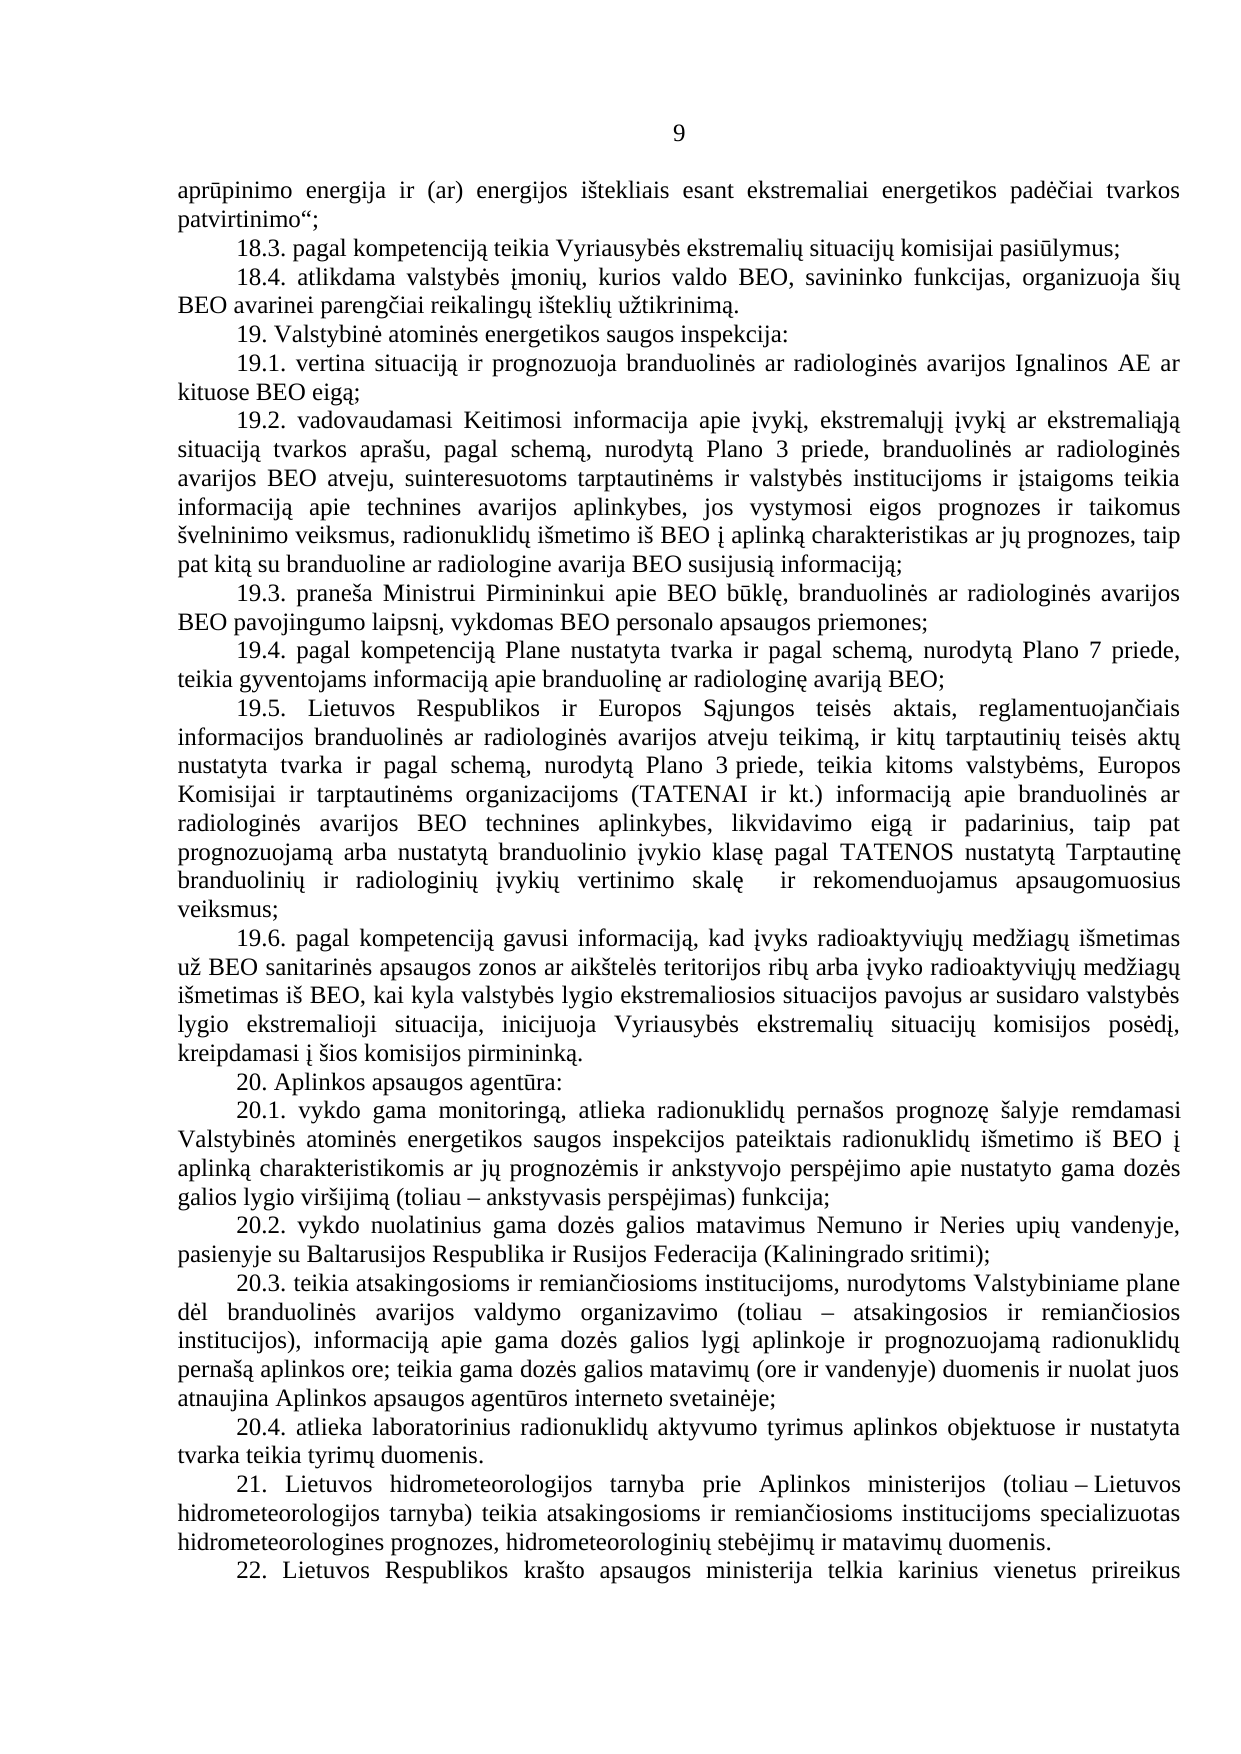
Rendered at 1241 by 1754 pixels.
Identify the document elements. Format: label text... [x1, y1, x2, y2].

text 20. Aplinkos apsaugos agentūra: [177, 1067, 1181, 1096]
text 19. Valstybinė atominės energetikos saugos inspekcija: [177, 319, 1181, 348]
text 19.6. pagal kompetenciją gavusi informaciją, kad įvyks radioaktyviųjų medžiagų išmetimas už BEO sanitarinės apsaugos zonos ar aikštelės teritorijos ribų arba įvyko radioaktyviųjų medžiagų išmetimas iš BEO, kai kyla valstybės lygio ekstremaliosios situacijos pavojus ar susidaro valstybės lygio ekstremalioji situacija, inicijuoja Vyriausybės ekstremalių situacijų komisijos posėdį, kreipdamasi į šios komisijos pirmininką. [177, 923, 1181, 1067]
text 20.3. teikia atsakingosioms ir remiančiosioms institucijoms, nurodytoms Valstybiniame plane dėl branduolinės avarijos valdymo organizavimo (toliau – atsakingosios ir remiančiosios institucijos), informaciją apie gama dozės galios lygį aplinkoje ir prognozuojamą radionuklidų pernašą aplinkos ore; teikia gama dozės galios matavimų (ore ir vandenyje) duomenis ir nuolat juos atnaujina Aplinkos apsaugos agentūros interneto svetainėje; [177, 1268, 1181, 1412]
text 19.3. praneša Ministrui Pirmininkui apie BEO būklę, branduolinės ar radiologinės avarijos BEO pavojingumo laipsnį, vykdomas BEO personalo apsaugos priemones; [177, 578, 1181, 636]
text 20.4. atlieka laboratorinius radionuklidų aktyvumo tyrimus aplinkos objektuose ir nustatyta tvarka teikia tyrimų duomenis. [177, 1412, 1181, 1469]
text 20.1. vykdo gama monitoringą, atlieka radionuklidų pernašos prognozę šalyje remdamasi Valstybinės atominės energetikos saugos inspekcijos pateiktais radionuklidų išmetimo iš BEO į aplinką charakteristikomis ar jų prognozėmis ir ankstyvojo perspėjimo apie nustatyto gama dozės galios lygio viršijimą (toliau – ankstyvasis perspėjimas) funkcija; [177, 1096, 1181, 1211]
text 21. Lietuvos hidrometeorologijos tarnyba prie Aplinkos ministerijos (toliau – Lietuvos hidrometeorologijos tarnyba) teikia atsakingosioms ir remiančiosioms institucijoms specializuotas hidrometeorologines prognozes, hidrometeorologinių stebėjimų ir matavimų duomenis. [177, 1469, 1181, 1556]
text 20.2. vykdo nuolatinius gama dozės galios matavimus Nemuno ir Neries upių vandenyje, pasienyje su Baltarusijos Respublika ir Rusijos Federacija (Kaliningrado sritimi); [177, 1211, 1181, 1268]
text 19.2. vadovaudamasi Keitimosi informacija apie įvykį, ekstremalųjį įvykį ar ekstremaliąją situaciją tvarkos aprašu, pagal schemą, nurodytą Plano 3 priede, branduolinės ar radiologinės avarijos BEO atveju, suinteresuotoms tarptautinėms ir valstybės institucijoms ir įstaigoms teikia informaciją apie technines avarijos aplinkybes, jos vystymosi eigos prognozes ir taikomus švelninimo veiksmus, radionuklidų išmetimo iš BEO į aplinką charakteristikas ar jų prognozes, taip pat kitą su branduoline ar radiologine avarija BEO susijusią informaciją; [177, 406, 1181, 578]
text 22. Lietuvos Respublikos krašto apsaugos ministerija telkia karinius vienetus prireikus [177, 1556, 1181, 1584]
text 18.3. pagal kompetenciją teikia Vyriausybės ekstremalių situacijų komisijai pasiūlymus; [177, 233, 1181, 262]
text 19.1. vertina situaciją ir prognozuoja branduolinės ar radiologinės avarijos Ignalinos AE ar kituose BEO eigą; [177, 348, 1181, 406]
text 19.4. pagal kompetenciją Plane nustatyta tvarka ir pagal schemą, nurodytą Plano 7 priede, teikia gyventojams informaciją apie branduolinę ar radiologinę avariją BEO; [177, 636, 1181, 693]
text 19.5. Lietuvos Respublikos ir Europos Sąjungos teisės aktais, reglamentuojančiais informacijos branduolinės ar radiologinės avarijos atveju teikimą, ir kitų tarptautinių teisės aktų nustatyta tvarka ir pagal schemą, nurodytą Plano 3 priede, teikia kitoms valstybėms, Europos Komisijai ir tarptautinėms organizacijoms (TATENAI ir kt.) informaciją apie branduolinės ar radiologinės avarijos BEO technines aplinkybes, likvidavimo eigą ir padarinius, taip pat prognozuojamą arba nustatytą branduolinio įvykio klasę pagal TATENOS nustatytą Tarptautinę branduolinių ir radiologinių įvykių vertinimo skalę ir rekomenduojamus apsaugomuosius veiksmus; [177, 693, 1181, 923]
text 18.4. atlikdama valstybės įmonių, kurios valdo BEO, savininko funkcijas, organizuoja šių BEO avarinei parengčiai reikalingų išteklių užtikrinimą. [177, 262, 1181, 319]
text aprūpinimo energija ir (ar) energijos ištekliais esant ekstremaliai energetikos padėčiai tvarkos patvirtinimo“; [177, 176, 1181, 233]
